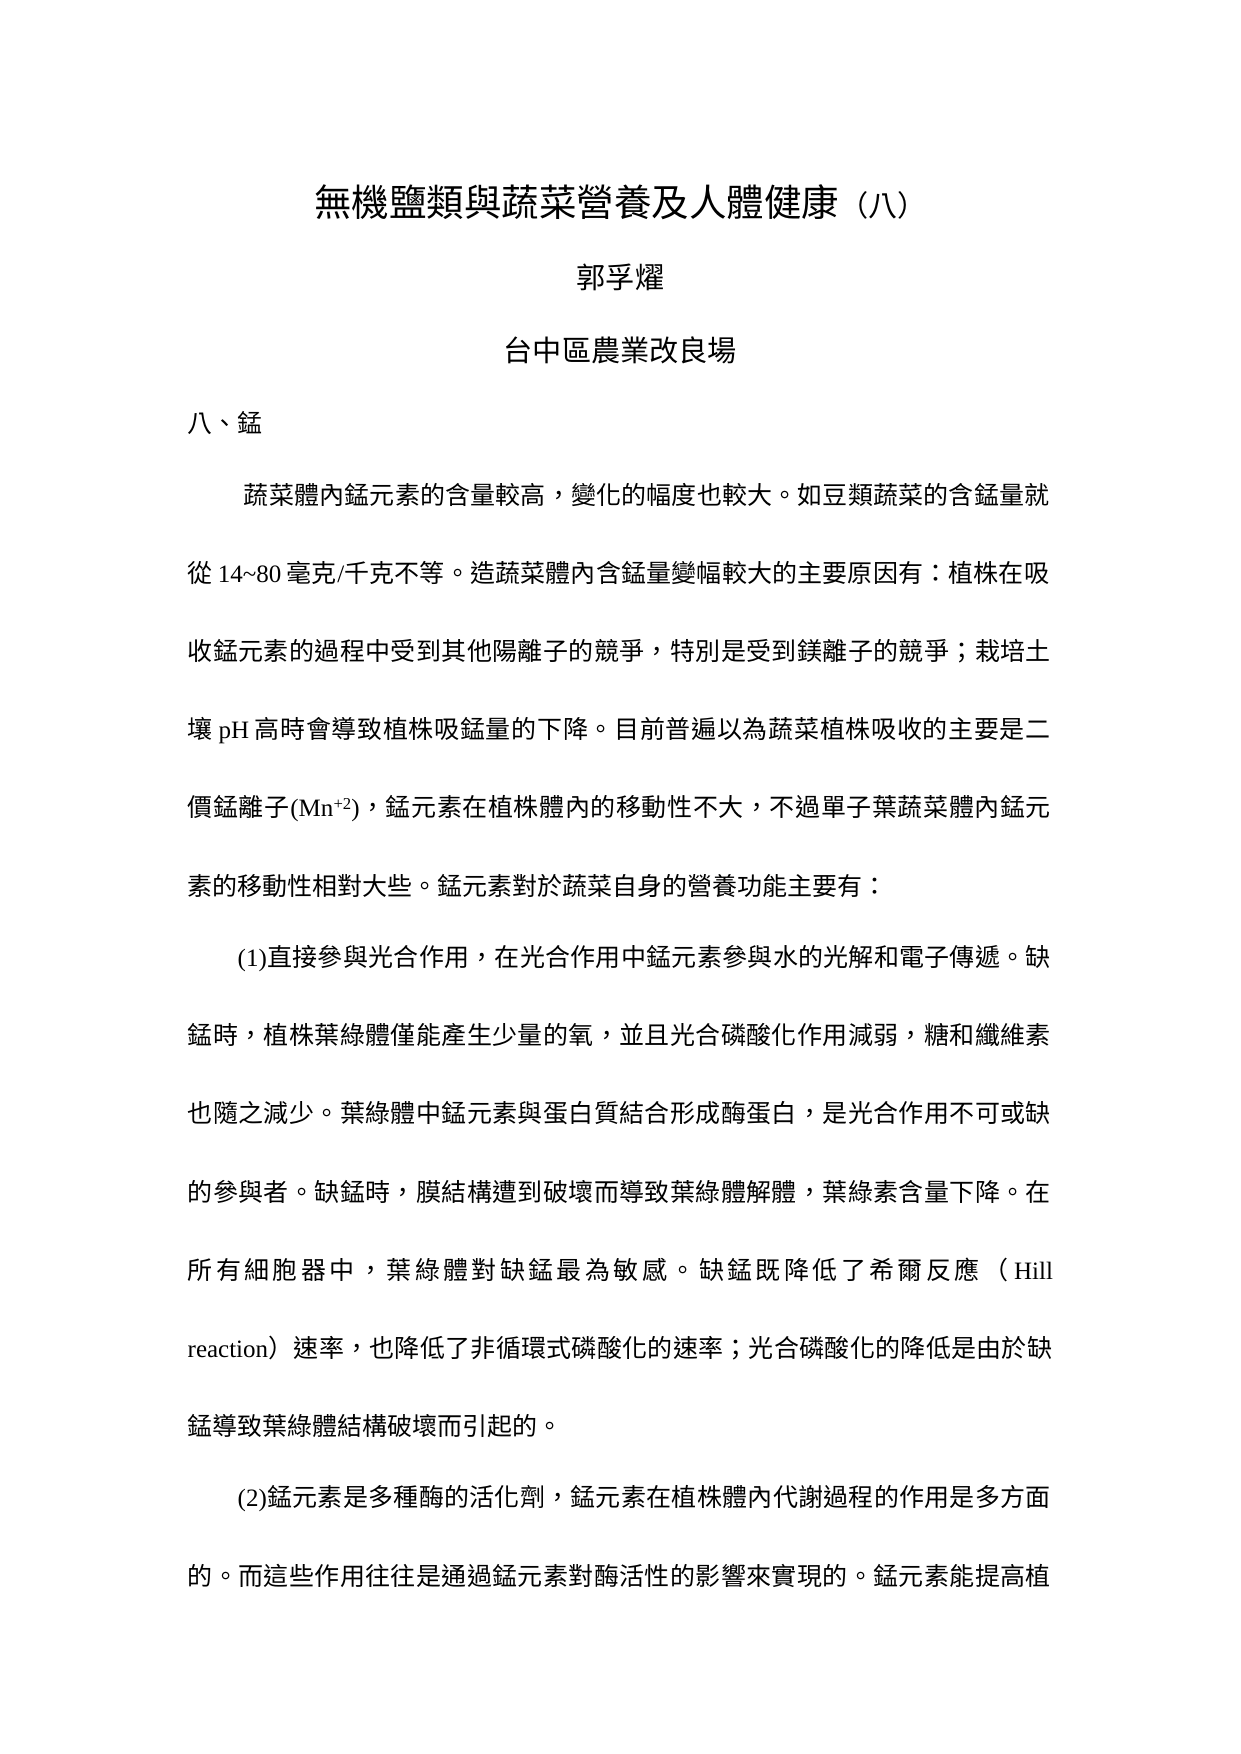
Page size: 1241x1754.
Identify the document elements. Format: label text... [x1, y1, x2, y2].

text 無機鹽類與蔬菜營養及人體健康（八） [187, 158, 1053, 221]
text 郭孚燿 [187, 234, 1053, 297]
text (2)錳元素是多種酶的活化劑，錳元素在植株體內代謝過程的作用是多方面的。而這些作用往往是通過錳元素對酶活性的影響來實現的。錳元素能提高植 [187, 1454, 1053, 1595]
text (1)直接參與光合作用，在光合作用中錳元素參與水的光解和電子傳遞。缺錳時，植株葉綠體僅能產生少量的氧，並且光合磷酸化作用減弱，糖和纖維素也隨之減少。葉綠體中錳元素與蛋白質結合形成酶蛋白，是光合作用不可或缺的參與者。缺錳時，膜結構遭到破壞而導致葉綠體解體，葉綠素含量下降。在所有細胞器中，葉綠體對缺錳最為敏感。缺錳既降低了希爾反應（Hill reaction）速率，也降低了非循環式磷酸化的速率；光合磷酸化的降低是由於缺錳導致葉綠體結構破壞而引起的。 [187, 914, 1053, 1445]
text 蔬菜體內錳元素的含量較高，變化的幅度也較大。如豆類蔬菜的含錳量就從14~80毫克/千克不等。造蔬菜體內含錳量變幅較大的主要原因有：植株在吸收錳元素的過程中受到其他陽離子的競爭，特別是受到鎂離子的競爭；栽培土壤pH高時會導致植株吸錳量的下降。目前普遍以為蔬菜植株吸收的主要是二價錳離子(Mn+2)，錳元素在植株體內的移動性不大，不過單子葉蔬菜體內錳元素的移動性相對大些。錳元素對於蔬菜自身的營養功能主要有： [187, 452, 1053, 905]
text 八、錳 [187, 380, 1053, 443]
text 台中區農業改良場 [187, 307, 1053, 370]
